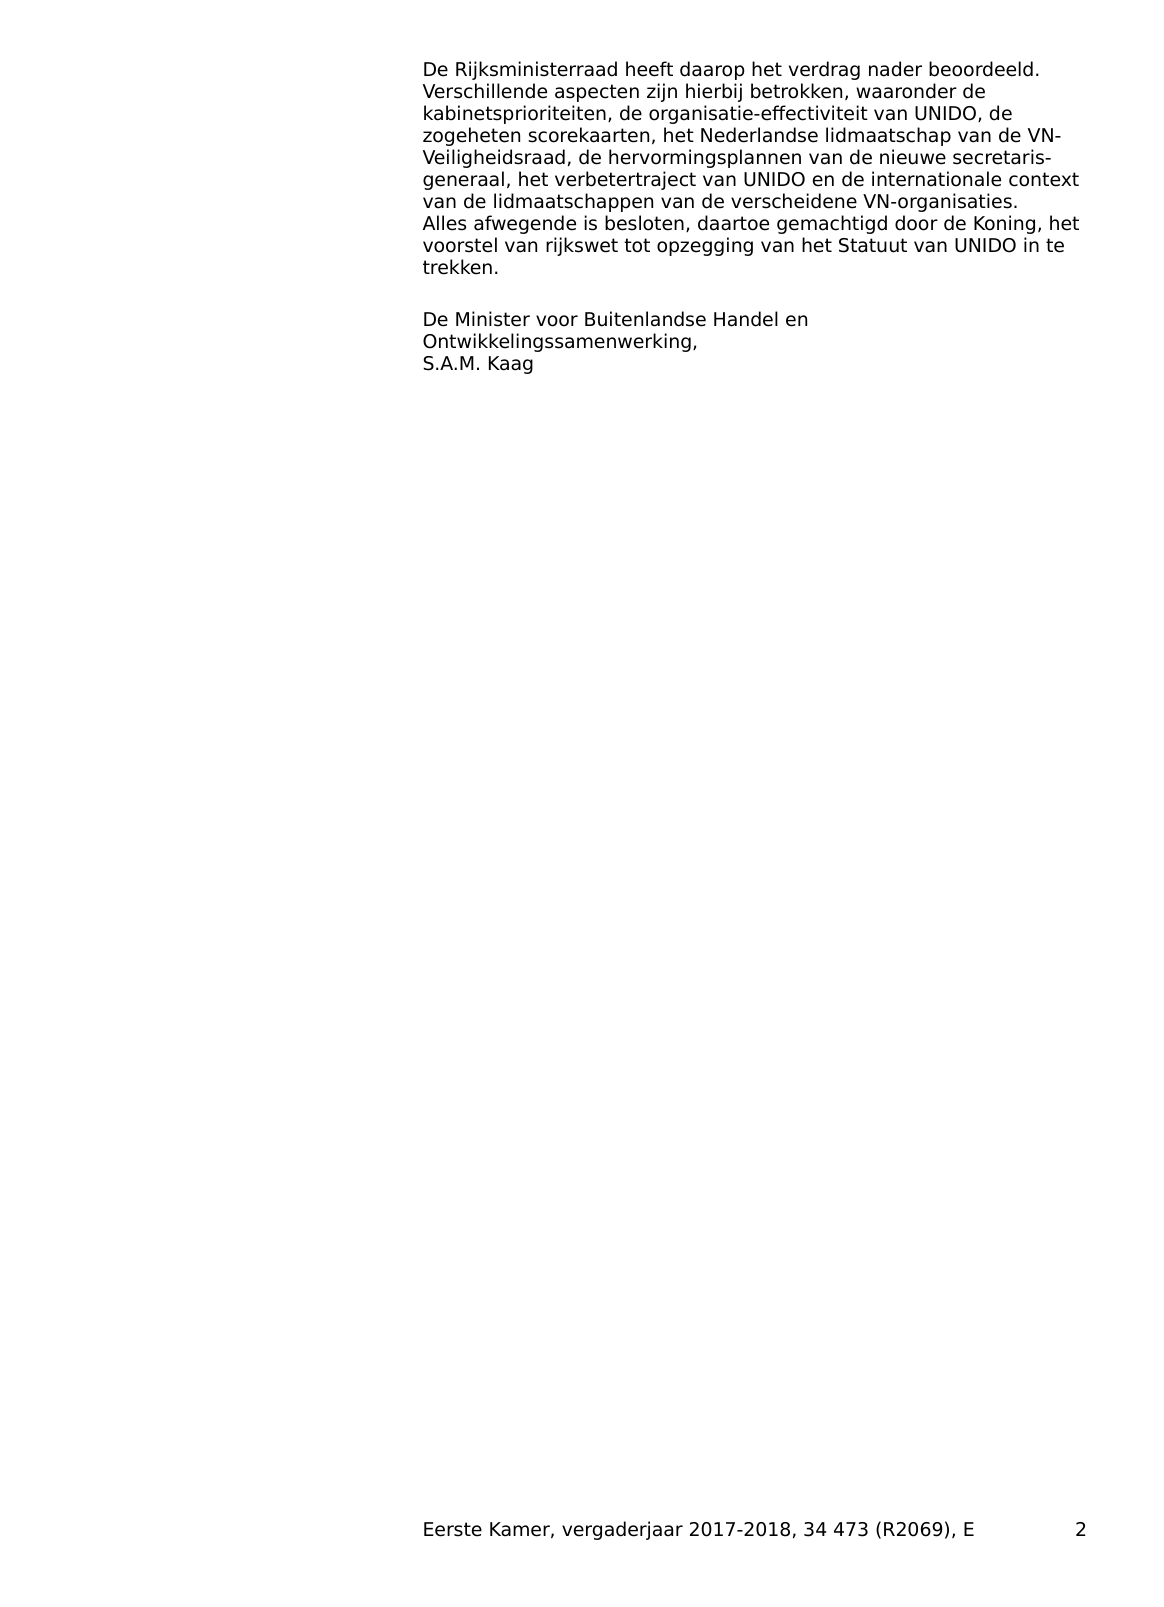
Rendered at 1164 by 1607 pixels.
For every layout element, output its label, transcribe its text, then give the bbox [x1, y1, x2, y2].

text De Minister voor Buitenlandse Handel en Ontwikkelingssamenwerking, S.A.M. Kaag [422, 309, 1087, 375]
text De Rijksministerraad heeft daarop het verdrag nader beoordeeld. Verschillende aspecten zijn hierbij betrokken, waaronder de kabinetsprioriteiten, de organisatie-effectiviteit van UNIDO, de zogeheten scorekaarten, het Nederlandse lidmaatschap van de VN-Veiligheidsraad, de hervormingsplannen van de nieuwe secretaris-generaal, het verbetertraject van UNIDO en de internationale context van de lidmaatschappen van de verscheidene VN-organisaties. [422, 59, 1087, 213]
text Alles afwegende is besloten, daartoe gemachtigd door de Koning, het voorstel van rijkswet tot opzegging van het Statuut van UNIDO in te trekken. [422, 213, 1087, 279]
